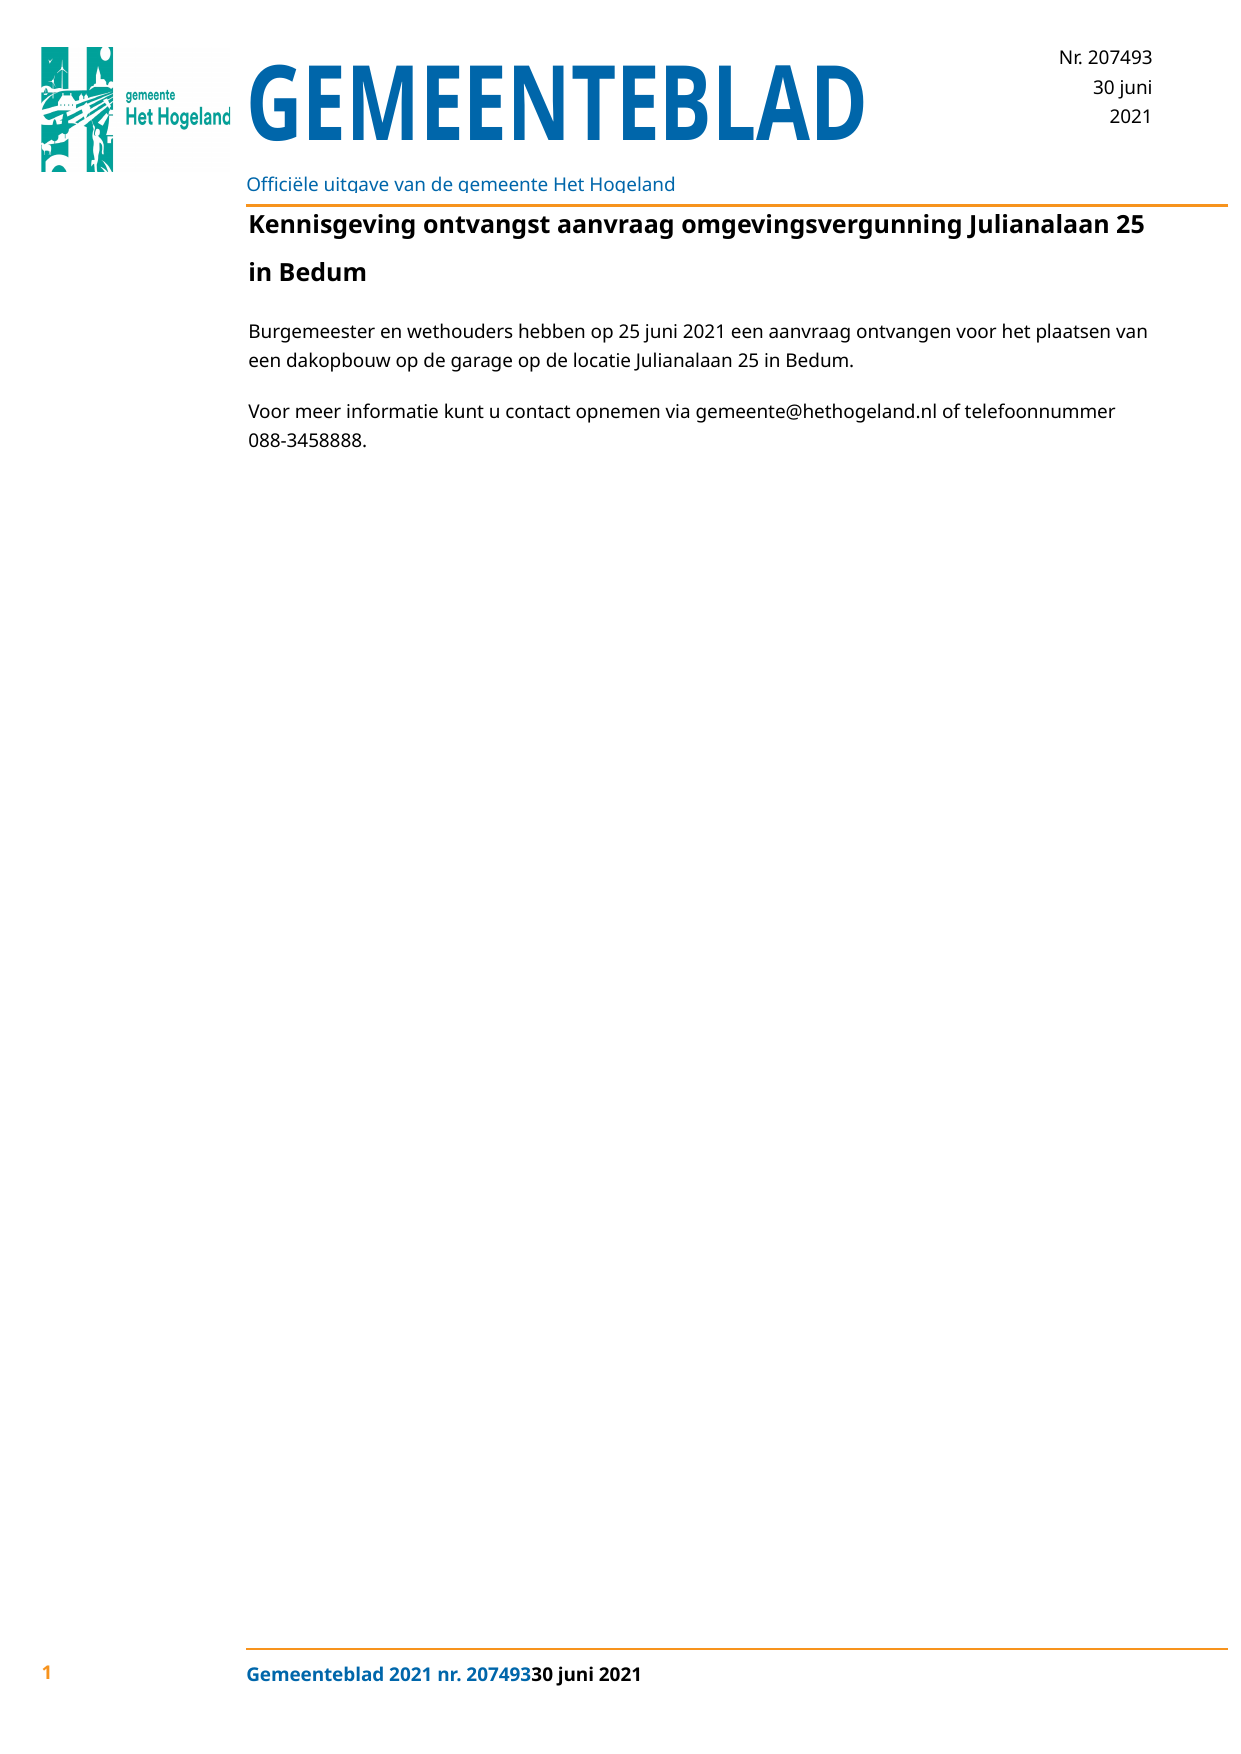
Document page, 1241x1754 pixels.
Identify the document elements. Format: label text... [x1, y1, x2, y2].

text Voor meer informatie kunt u contact opnemen via gemeente@hethogeland.nl of telefoonnummer 088-3458888. [248, 398, 1152, 453]
picture [41, 47, 231, 172]
text Kennisgeving ontvangst aanvraag omgevingsvergunning Julianalaan 25 in Bedum [248, 207, 1152, 288]
text Burgemeester en wethouders hebben op 25 juni 2021 een aanvraag ontvangen voor het plaatsen van een dakopbouw op de garage op de locatie Julianalaan 25 in Bedum. [248, 318, 1152, 373]
